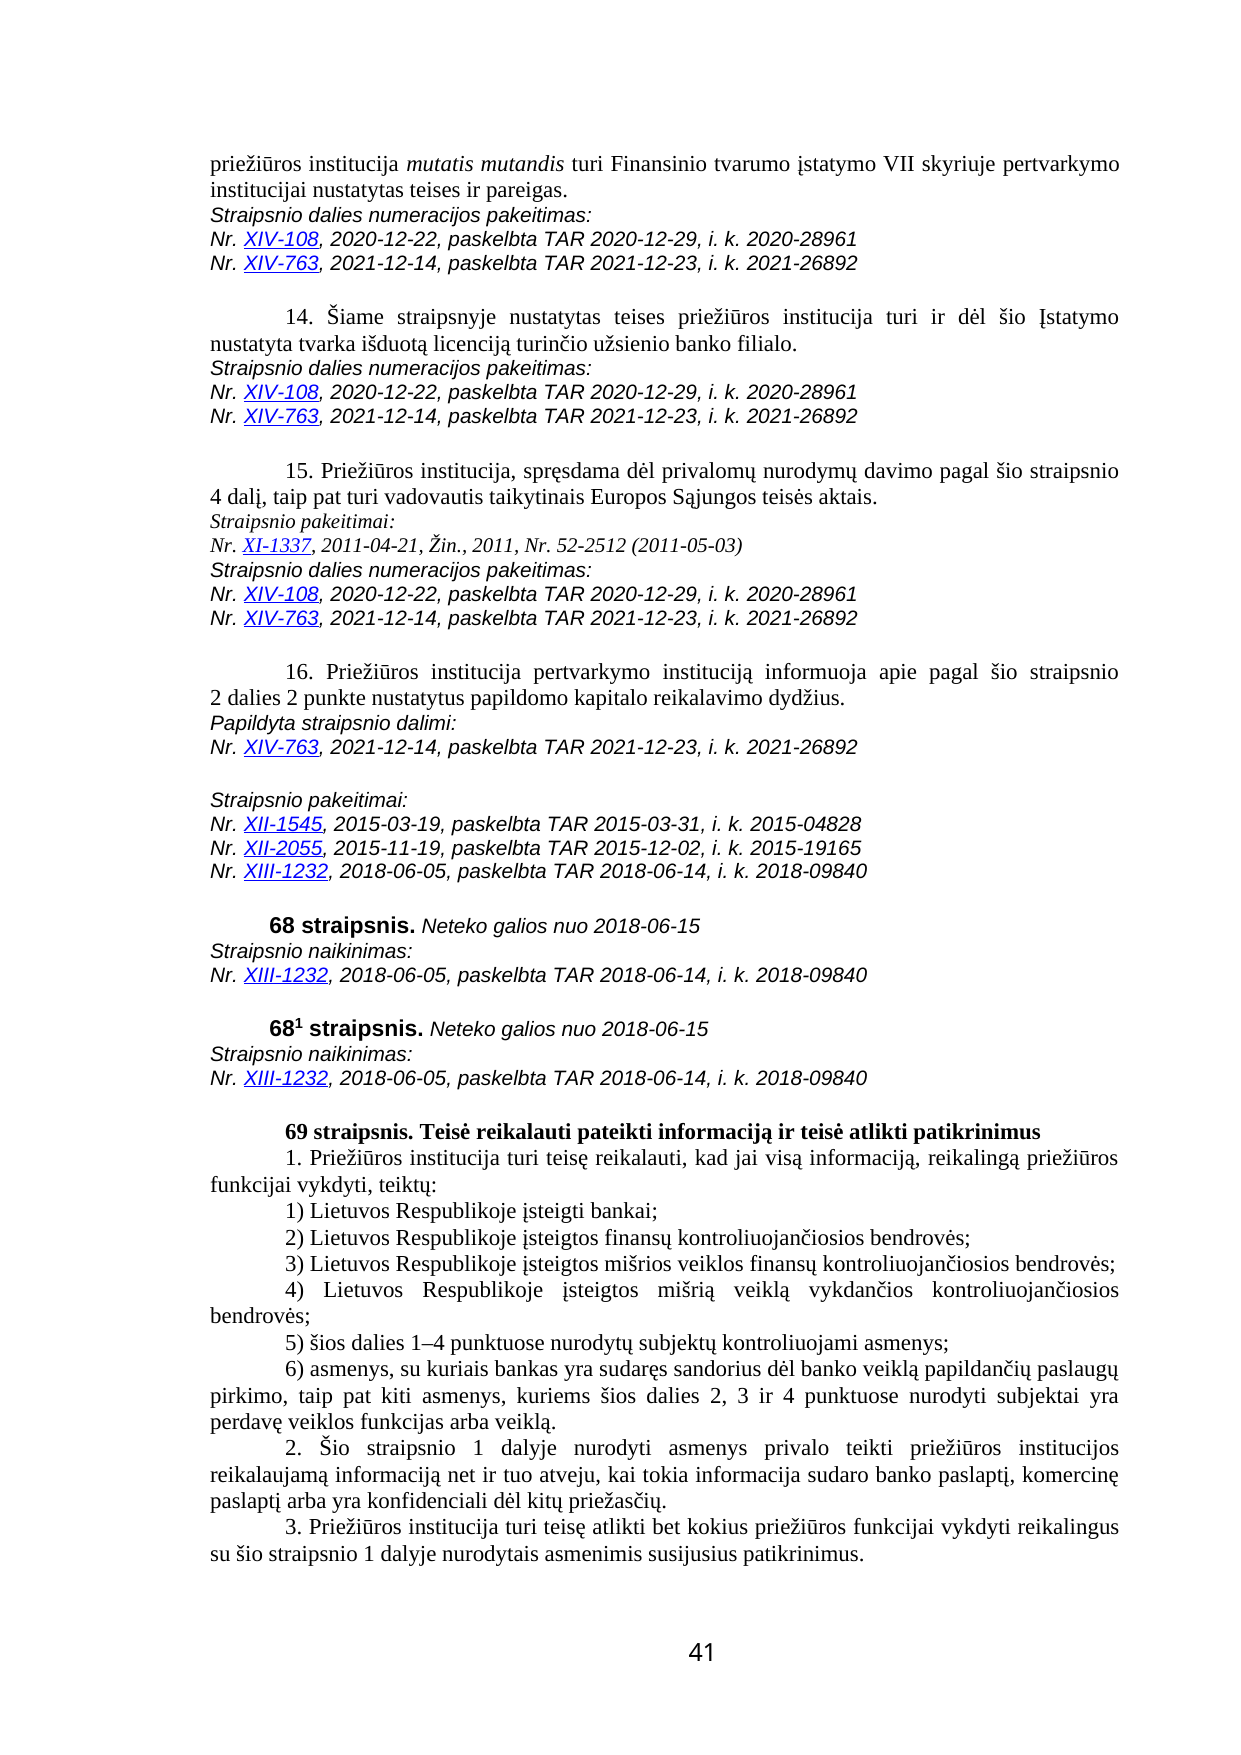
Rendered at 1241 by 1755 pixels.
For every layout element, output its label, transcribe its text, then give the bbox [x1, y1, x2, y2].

text Nr. XIV-763, 2021-12-14, paskelbta TAR 2021-12-23, i. k. 2021-26892 [210, 251, 1120, 274]
text 6) asmenys, su kuriais bankas yra sudaręs sandorius dėl banko veiklą papildančių paslaugų pirkimo, taip pat kiti asmenys, kuriems šios dalies 2, 3 ir 4 punktuose nurodyti subjektai yra perdavę veiklos funkcijas arba veiklą. [210, 1355, 1120, 1434]
text 68 straipsnis. Neteko galios nuo 2018-06-15 [210, 912, 1120, 938]
text Nr. XIV-763, 2021-12-14, paskelbta TAR 2021-12-23, i. k. 2021-26892 [210, 605, 1120, 629]
text Nr. XIV-108, 2020-12-22, paskelbta TAR 2020-12-29, i. k. 2020-28961 [210, 380, 1120, 404]
text Straipsnio naikinimas: [210, 938, 1120, 962]
text 681 straipsnis. Neteko galios nuo 2018-06-15 [210, 1015, 1120, 1041]
text priežiūros institucija mutatis mutandis turi Finansinio tvarumo įstatymo VII skyriuje pertvarkymo institucijai nustatytas teises ir pareigas. [210, 150, 1120, 203]
text Straipsnio dalies numeracijos pakeitimas: [210, 557, 1120, 581]
text Nr. XIII-1232, 2018-06-05, paskelbta TAR 2018-06-14, i. k. 2018-09840 [210, 1065, 1120, 1089]
text 2. Šio straipsnio 1 dalyje nurodyti asmenys privalo teikti priežiūros institucijos reikalaujamą informaciją net ir tuo atveju, kai tokia informacija sudaro banko paslaptį, komercinę paslaptį arba yra konfidenciali dėl kitų priežasčių. [210, 1434, 1120, 1513]
text Nr. XIII-1232, 2018-06-05, paskelbta TAR 2018-06-14, i. k. 2018-09840 [210, 962, 1120, 986]
text Nr. XIV-763, 2021-12-14, paskelbta TAR 2021-12-23, i. k. 2021-26892 [210, 735, 1120, 759]
text Straipsnio pakeitimai: [210, 509, 1120, 533]
text Papildyta straipsnio dalimi: [210, 711, 1120, 735]
text 3. Priežiūros institucija turi teisę atlikti bet kokius priežiūros funkcijai vykdyti reikalingus su šio straipsnio 1 dalyje nurodytais asmenimis susijusius patikrinimus. [210, 1513, 1120, 1566]
text 16. Priežiūros institucija pertvarkymo instituciją informuoja apie pagal šio straipsnio 2 dalies 2 punkte nustatytus papildomo kapitalo reikalavimo dydžius. [210, 658, 1120, 711]
text 2) Lietuvos Respublikoje įsteigtos finansų kontroliuojančiosios bendrovės; [210, 1223, 1120, 1250]
text 69 straipsnis. Teisė reikalauti pateikti informaciją ir teisė atlikti patikrinimus [210, 1118, 1120, 1144]
text Nr. XIV-763, 2021-12-14, paskelbta TAR 2021-12-23, i. k. 2021-26892 [210, 404, 1120, 428]
text Nr. XIII-1232, 2018-06-05, paskelbta TAR 2018-06-14, i. k. 2018-09840 [210, 859, 1120, 883]
text 4) Lietuvos Respublikoje įsteigtos mišrią veiklą vykdančios kontroliuojančiosios bendrovės; [210, 1276, 1120, 1329]
text 3) Lietuvos Respublikoje įsteigtos mišrios veiklos finansų kontroliuojančiosios bendrovės; [210, 1250, 1120, 1276]
text Straipsnio naikinimas: [210, 1041, 1120, 1065]
text 5) šios dalies 1–4 punktuose nurodytų subjektų kontroliuojami asmenys; [210, 1329, 1120, 1355]
text 14. Šiame straipsnyje nustatytas teises priežiūros institucija turi ir dėl šio Įstatymo nustatyta tvarka išduotą licenciją turinčio užsienio banko filialo. [210, 303, 1120, 356]
text 1. Priežiūros institucija turi teisę reikalauti, kad jai visą informaciją, reikalingą priežiūros funkcijai vykdyti, teiktų: [210, 1144, 1120, 1197]
text Nr. XIV-108, 2020-12-22, paskelbta TAR 2020-12-29, i. k. 2020-28961 [210, 581, 1120, 605]
text Nr. XII-2055, 2015-11-19, paskelbta TAR 2015-12-02, i. k. 2015-19165 [210, 835, 1120, 859]
text Nr. XII-1545, 2015-03-19, paskelbta TAR 2015-03-31, i. k. 2015-04828 [210, 811, 1120, 835]
text 1) Lietuvos Respublikoje įsteigti bankai; [210, 1197, 1120, 1223]
text Straipsnio pakeitimai: [210, 787, 1120, 811]
text Straipsnio dalies numeracijos pakeitimas: [210, 203, 1120, 227]
text Nr. XI-1337, 2011-04-21, Žin., 2011, Nr. 52-2512 (2011-05-03) [210, 533, 1120, 557]
text Straipsnio dalies numeracijos pakeitimas: [210, 356, 1120, 380]
text Nr. XIV-108, 2020-12-22, paskelbta TAR 2020-12-29, i. k. 2020-28961 [210, 227, 1120, 251]
text 15. Priežiūros institucija, spręsdama dėl privalomų nurodymų davimo pagal šio straipsnio 4 dalį, taip pat turi vadovautis taikytinais Europos Sąjungos teisės aktais. [210, 457, 1120, 509]
